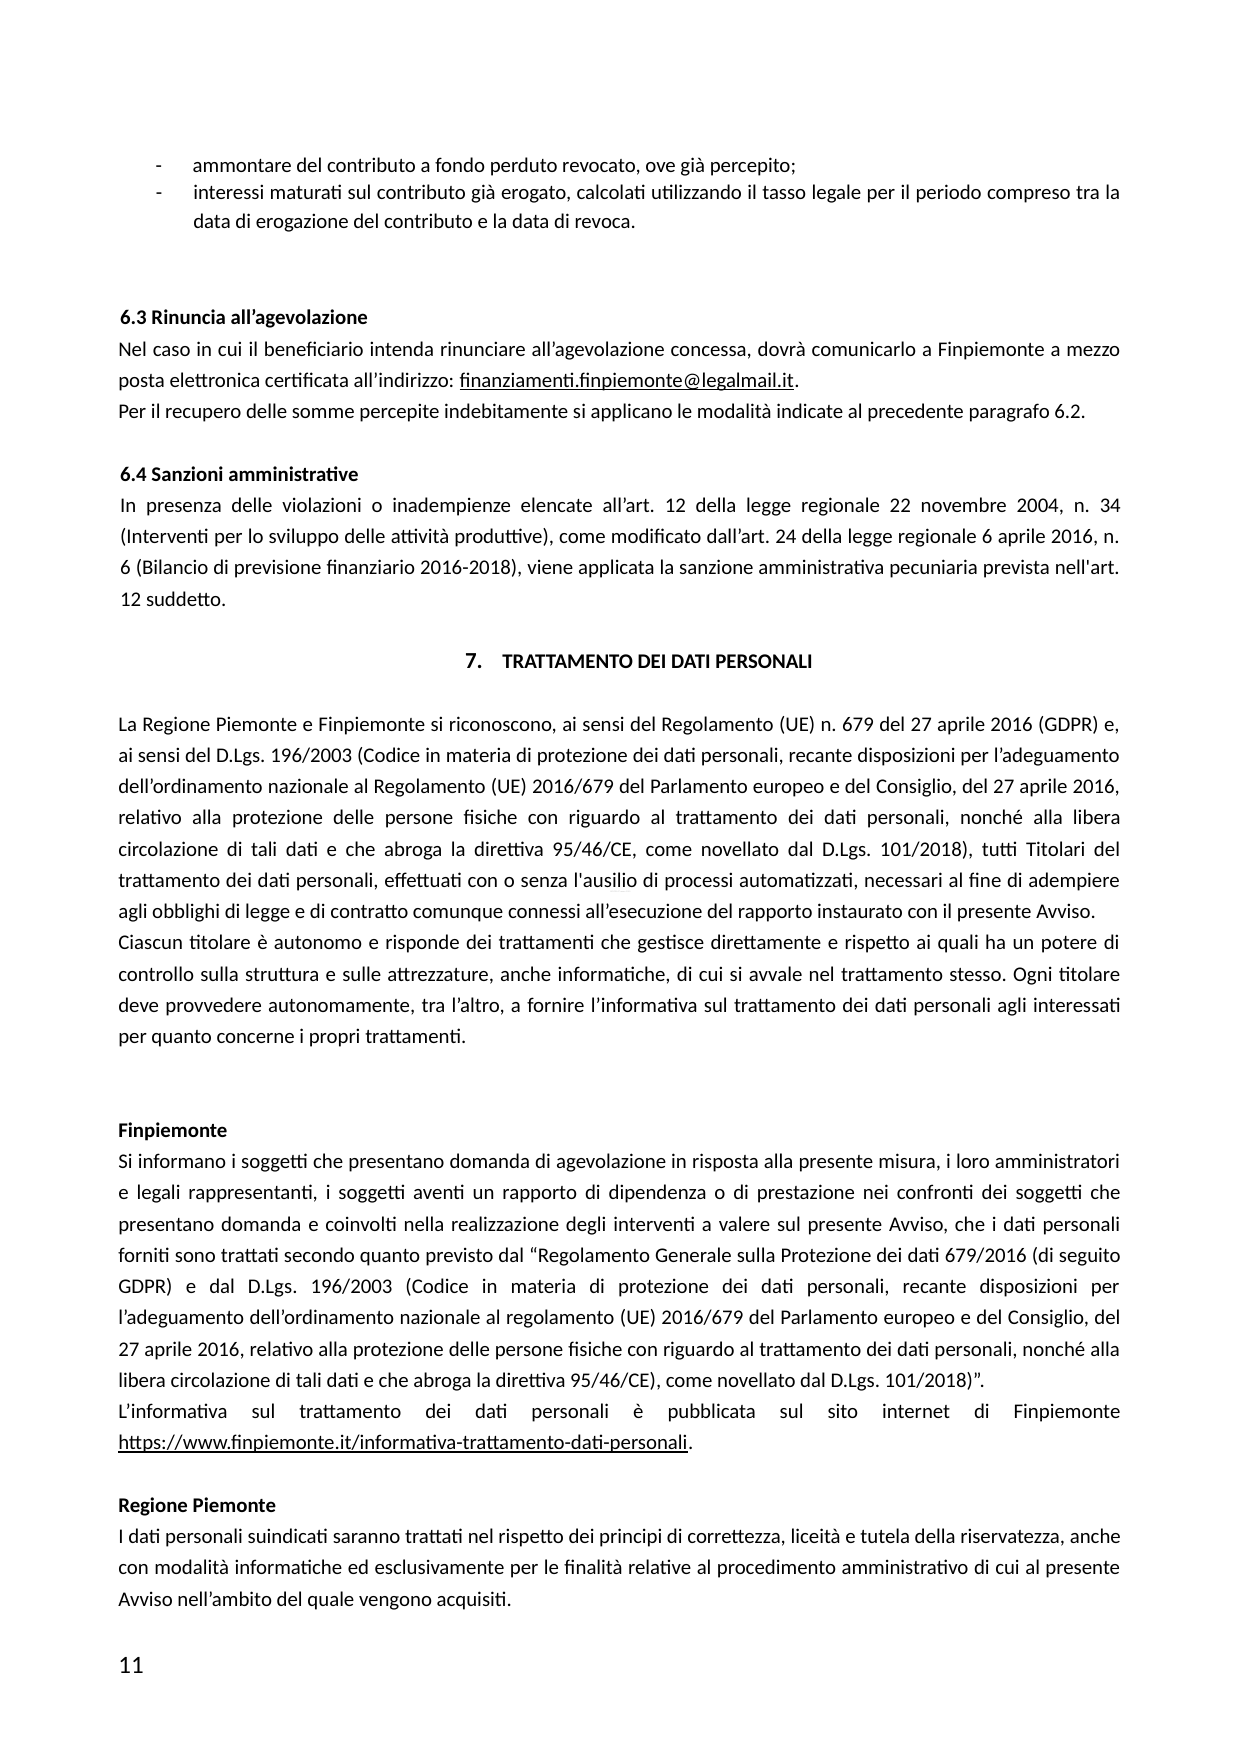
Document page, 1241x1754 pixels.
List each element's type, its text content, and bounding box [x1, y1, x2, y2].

text L’informativa sul trattamento dei dati personali è pubblicata sul sito internet di Finpiemonte https://www.finpiemonte.it/informativa-trattamento-dati-personali. [118, 1393, 1122, 1456]
text Finpiemonte [118, 1112, 1122, 1143]
list ammontare del contributo a fondo perduto revocato, ove già percepito; [155, 148, 1122, 179]
text Per il recupero delle somme percepite indebitamente si applicano le modalità indicate al precedente paragrafo 6.2. [118, 393, 1122, 425]
text I dati personali suindicati saranno trattati nel rispetto dei principi di correttezza, liceità e tutela della riservatezza, anche con modalità informatiche ed esclusivamente per le finalità relative al procedimento amministrativo di cui al presente Avviso nell’ambito del quale vengono acquisiti. [118, 1518, 1122, 1612]
text Nel caso in cui il beneficiario intenda rinunciare all’agevolazione concessa, dovrà comunicarlo a Finpiemonte a mezzo posta elettronica certificata all’indirizzo: finanziamenti.finpiemonte@legalmail.it. [118, 331, 1122, 393]
text Ciascun titolare è autonomo e risponde dei trattamenti che gestisce direttamente e rispetto ai quali ha un potere di controllo sulla struttura e sulle attrezzature, anche informatiche, di cui si avvale nel trattamento stesso. Ogni titolare deve provvedere autonomamente, tra l’altro, a fornire l’informativa sul trattamento dei dati personali agli interessati per quanto concerne i propri trattamenti. [118, 925, 1122, 1050]
text La Regione Piemonte e Finpiemonte si riconoscono, ai sensi del Regolamento (UE) n. 679 del 27 aprile 2016 (GDPR) e, ai sensi del D.Lgs. 196/2003 (Codice in materia di protezione dei dati personali, recante disposizioni per l’adeguamento dell’ordinamento nazionale al Regolamento (UE) 2016/679 del Parlamento europeo e del Consiglio, del 27 aprile 2016, relativo alla protezione delle persone fisiche con riguardo al trattamento dei dati personali, nonché alla libera circolazione di tali dati e che abroga la direttiva 95/46/CE, come novellato dal D.Lgs. 101/2018), tutti Titolari del trattamento dei dati personali, effettuati con o senza l'ausilio di processi automatizzati, necessari al fine di adempiere agli obblighi di legge e di contratto comunque connessi all’esecuzione del rapporto instaurato con il presente Avviso. [118, 706, 1122, 925]
list interessi maturati sul contributo già erogato, calcolati utilizzando il tasso legale per il periodo compreso tra la data di erogazione del contributo e la data di revoca. [156, 179, 1122, 233]
text Si informano i soggetti che presentano domanda di agevolazione in risposta alla presente misura, i loro amministratori e legali rappresentanti, i soggetti aventi un rapporto di dipendenza o di prestazione nei confronti dei soggetti che presentano domanda e coinvolti nella realizzazione degli interventi a valere sul presente Avviso, che i dati personali forniti sono trattati secondo quanto previsto dal “Regolamento Generale sulla Protezione dei dati 679/2016 (di seguito GDPR) e dal D.Lgs. 196/2003 (Codice in materia di protezione dei dati personali, recante disposizioni per l’adeguamento dell’ordinamento nazionale al regolamento (UE) 2016/679 del Parlamento europeo e del Consiglio, del 27 aprile 2016, relativo alla protezione delle persone fisiche con riguardo al trattamento dei dati personali, nonché alla libera circolazione di tali dati e che abroga la direttiva 95/46/CE), come novellato dal D.Lgs. 101/2018)”. [118, 1143, 1122, 1393]
text Regione Piemonte [118, 1487, 1122, 1518]
list TRATTAMENTO DEI DATI PERSONALI [155, 643, 1122, 675]
text 6.4 Sanzioni amministrative [120, 456, 1122, 487]
text 6.3 Rinuncia all’agevolazione [120, 300, 1122, 331]
text In presenza delle violazioni o inadempienze elencate all’art. 12 della legge regionale 22 novembre 2004, n. 34 (Interventi per lo sviluppo delle attività produttive), come modificato dall’art. 24 della legge regionale 6 aprile 2016, n. 6 (Bilancio di previsione finanziario 2016-2018), viene applicata la sanzione amministrativa pecuniaria prevista nell'art. 12 suddetto. [120, 487, 1122, 612]
